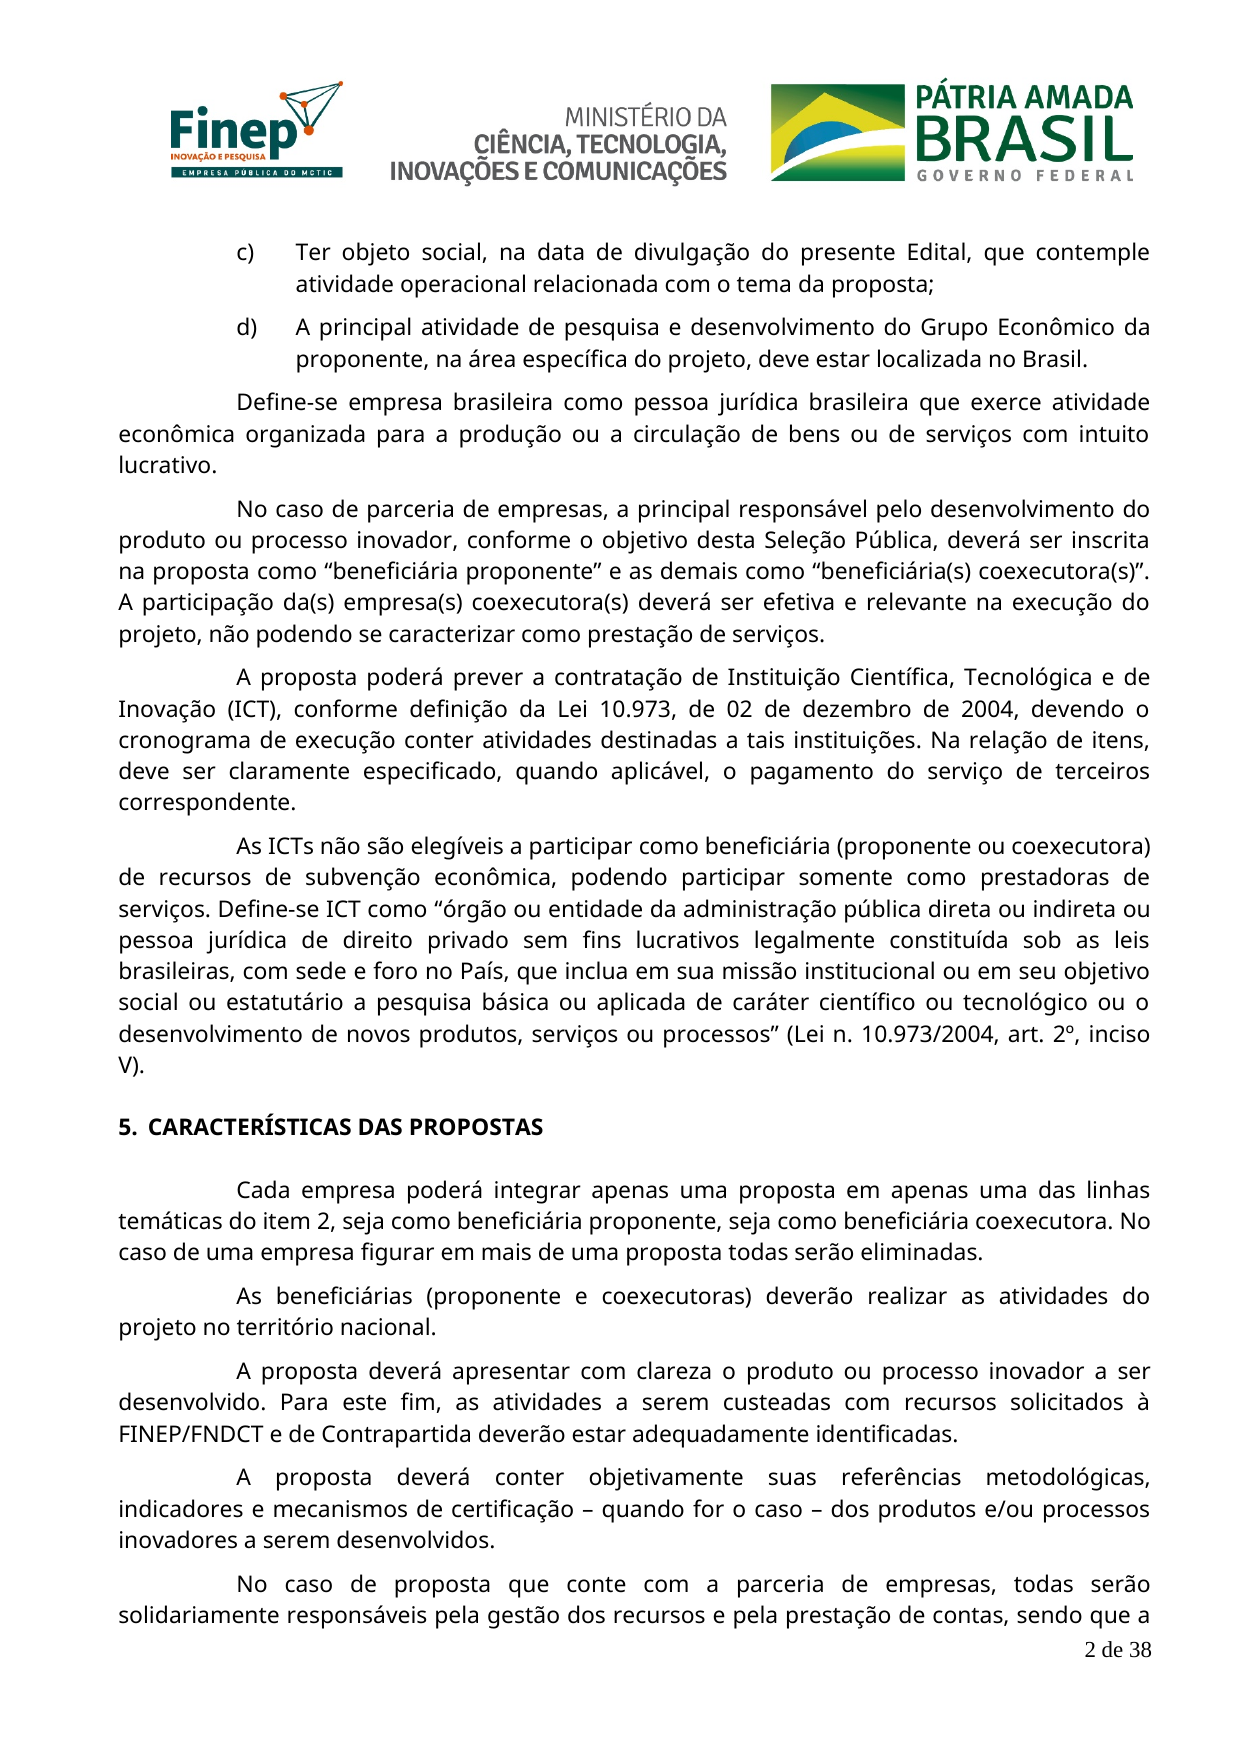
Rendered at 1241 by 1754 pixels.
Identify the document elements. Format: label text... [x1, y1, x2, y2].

list CARACTERÍSTICAS DAS PROPOSTAS [118, 1111, 1152, 1142]
text A proposta deverá conter objetivamente suas referências metodológicas, indicadores e mecanismos de certificação – quando for o caso – dos produtos e/ou processos inovadores a serem desenvolvidos. [118, 1461, 1152, 1555]
text Define-se empresa brasileira como pessoa jurídica brasileira que exerce atividade econômica organizada para a produção ou a circulação de bens ou de serviços com intuito lucrativo. [118, 386, 1152, 480]
text As ICTs não são elegíveis a participar como beneficiária (proponente ou coexecutora) de recursos de subvenção econômica, podendo participar somente como prestadoras de serviços. Define-se ICT como “órgão ou entidade da administração pública direta ou indireta ou pessoa jurídica de direito privado sem fins lucrativos legalmente constituída sob as leis brasileiras, com sede e foro no País, que inclua em sua missão institucional ou em seu objetivo social ou estatutário a pesquisa básica ou aplicada de caráter científico ou tecnológico ou o desenvolvimento de novos produtos, serviços ou processos” (Lei n. 10.973/2004, art. 2º, inciso V). [118, 830, 1152, 1080]
text A proposta deverá apresentar com clareza o produto ou processo inovador a ser desenvolvido. Para este fim, as atividades a serem custeadas com recursos solicitados à FINEP/FNDCT e de Contrapartida deverão estar adequadamente identificadas. [118, 1355, 1152, 1449]
text As beneficiárias (proponente e coexecutoras) deverão realizar as atividades do projeto no território nacional. [118, 1280, 1152, 1342]
text A proposta poderá prever a contratação de Instituição Científica, Tecnológica e de Inovação (ICT), conforme definição da Lei 10.973, de 02 de dezembro de 2004, devendo o cronograma de execução conter atividades destinadas a tais instituições. Na relação de itens, deve ser claramente especificado, quando aplicável, o pagamento do serviço de terceiros correspondente. [118, 661, 1152, 817]
text No caso de parceria de empresas, a principal responsável pelo desenvolvimento do produto ou processo inovador, conforme o objetivo desta Seleção Pública, deverá ser inscrita na proposta como “beneficiária proponente” e as demais como “beneficiária(s) coexecutora(s)”. A participação da(s) empresa(s) coexecutora(s) deverá ser efetiva e relevante na execução do projeto, não podendo se caracterizar como prestação de serviços. [118, 492, 1152, 649]
list Ter objeto social, na data de divulgação do presente Edital, que contemple atividade operacional relacionada com o tema da proposta; [236, 236, 1152, 299]
text No caso de proposta que conte com a parceria de empresas, todas serão solidariamente responsáveis pela gestão dos recursos e pela prestação de contas, sendo que a [118, 1567, 1152, 1630]
list A principal atividade de pesquisa e desenvolvimento do Grupo Econômico da proponente, na área específica do projeto, deve estar localizada no Brasil. [236, 311, 1152, 374]
text Cada empresa poderá integrar apenas uma proposta em apenas uma das linhas temáticas do item 2, seja como beneficiária proponente, seja como beneficiária coexecutora. No caso de uma empresa figurar em mais de uma proposta todas serão eliminadas. [118, 1174, 1152, 1267]
